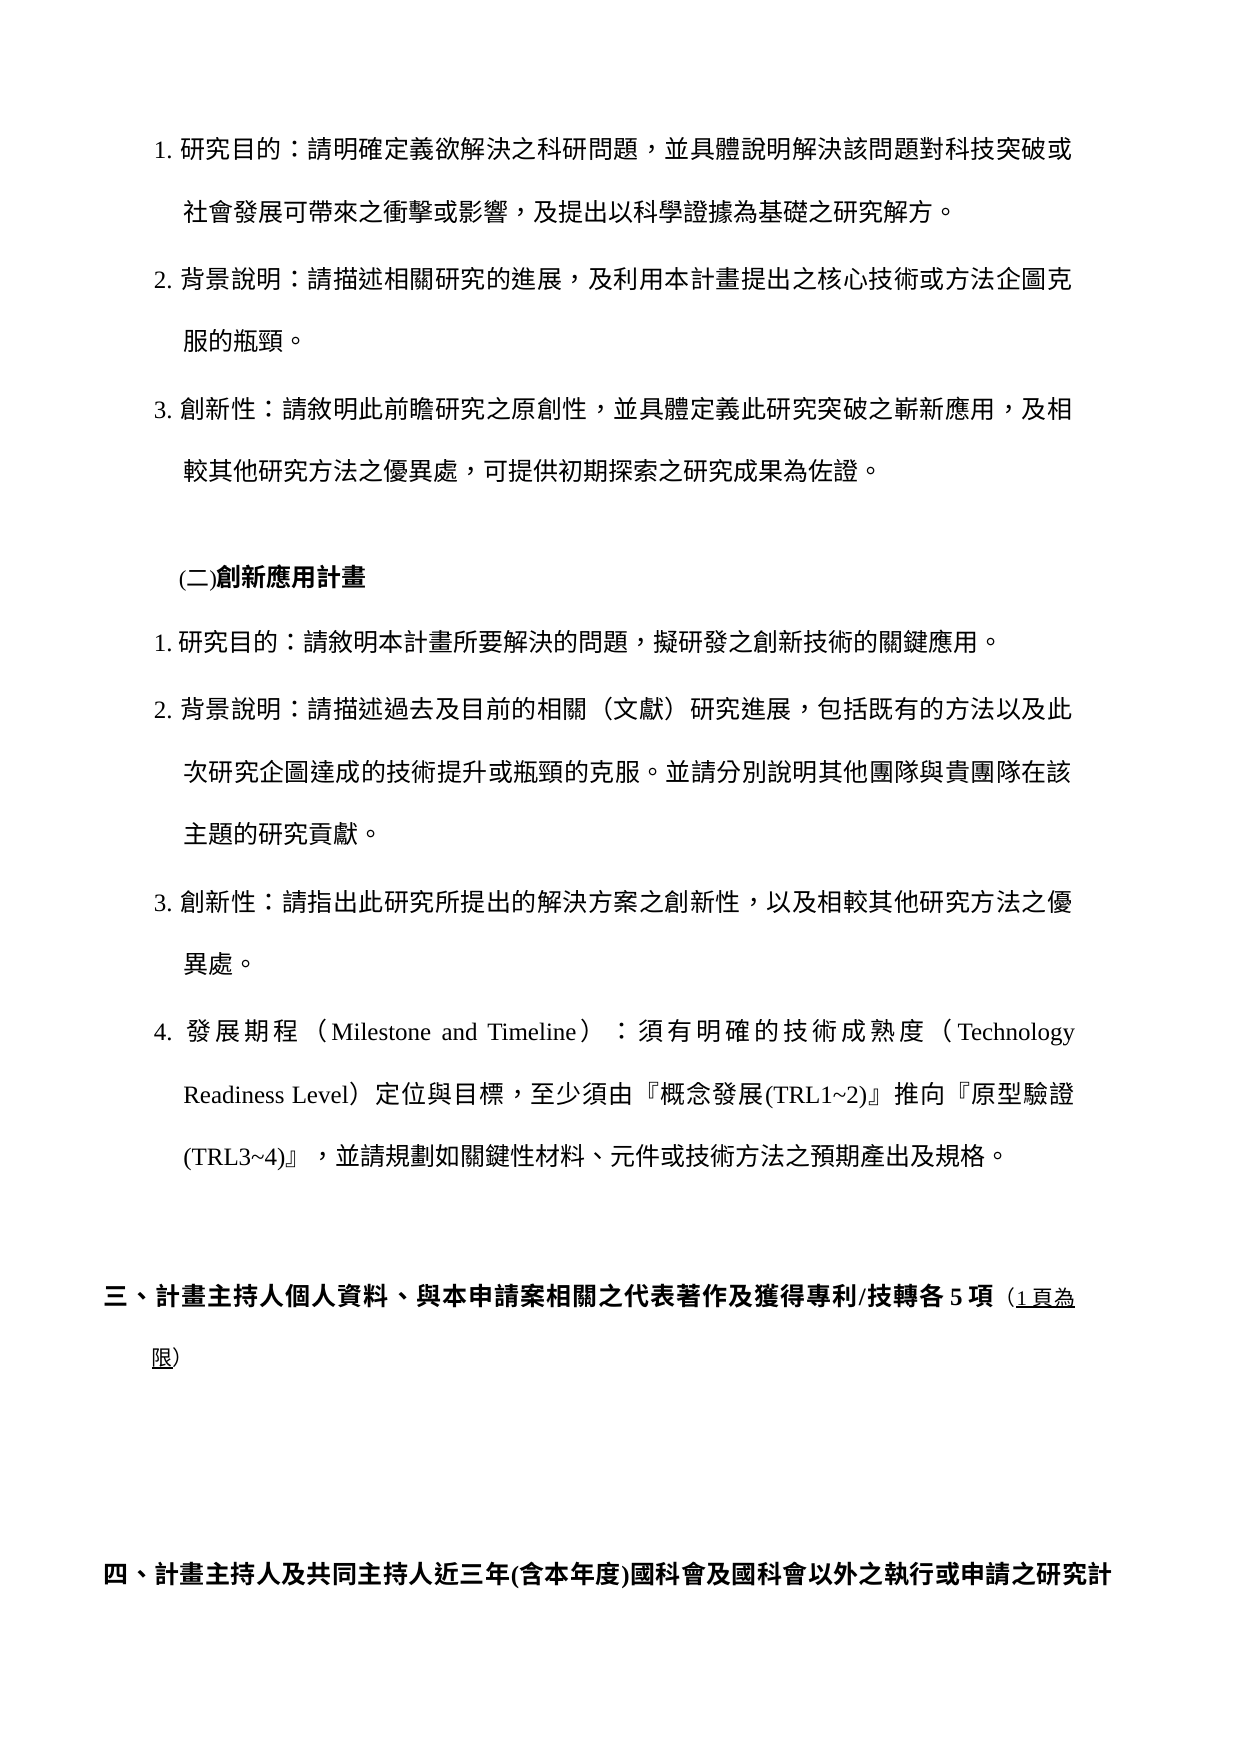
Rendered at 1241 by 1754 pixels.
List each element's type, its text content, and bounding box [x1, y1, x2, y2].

text (二)創新應用計畫 [178, 558, 1087, 594]
text 4. 發展期程（Milestone and Timeline）：須有明確的技術成熟度（Technology Readiness Level）定位與目標，至少須由『概念發展(TRL1~2)』推向『原型驗證(TRL3~4)』，並請規劃如關鍵性材料、元件或技術方法之預期產出及規格。 [153, 988, 1075, 1176]
text 1. 研究目的：請敘明本計畫所要解決的問題，擬研發之創新技術的關鍵應用。 [153, 599, 1075, 661]
text 1. 研究目的：請明確定義欲解決之科研問題，並具體說明解決該問題對科技突破或社會發展可帶來之衝擊或影響，及提出以科學證據為基礎之研究解方。 [153, 106, 1075, 231]
text 2. 背景說明：請描述過去及目前的相關（文獻）研究進展，包括既有的方法以及此次研究企圖達成的技術提升或瓶頸的克服。並請分別說明其他團隊與貴團隊在該主題的研究貢獻。 [153, 666, 1075, 854]
text 四、計畫主持人及共同主持人近三年(含本年度)國科會及國科會以外之執行或申請之研究計 [103, 1531, 1113, 1593]
text 2. 背景說明：請描述相關研究的進展，及利用本計畫提出之核心技術或方法企圖克服的瓶頸。 [153, 236, 1075, 361]
text 3. 創新性：請指出此研究所提出的解決方案之創新性，以及相較其他研究方法之優異處。 [153, 858, 1075, 983]
text 3. 創新性：請敘明此前瞻研究之原創性，並具體定義此研究突破之嶄新應用，及相較其他研究方法之優異處，可提供初期探索之研究成果為佐證。 [153, 366, 1075, 491]
text 三、計畫主持人個人資料、與本申請案相關之代表著作及獲得專利/技轉各5項（1頁為限） [103, 1252, 1075, 1377]
